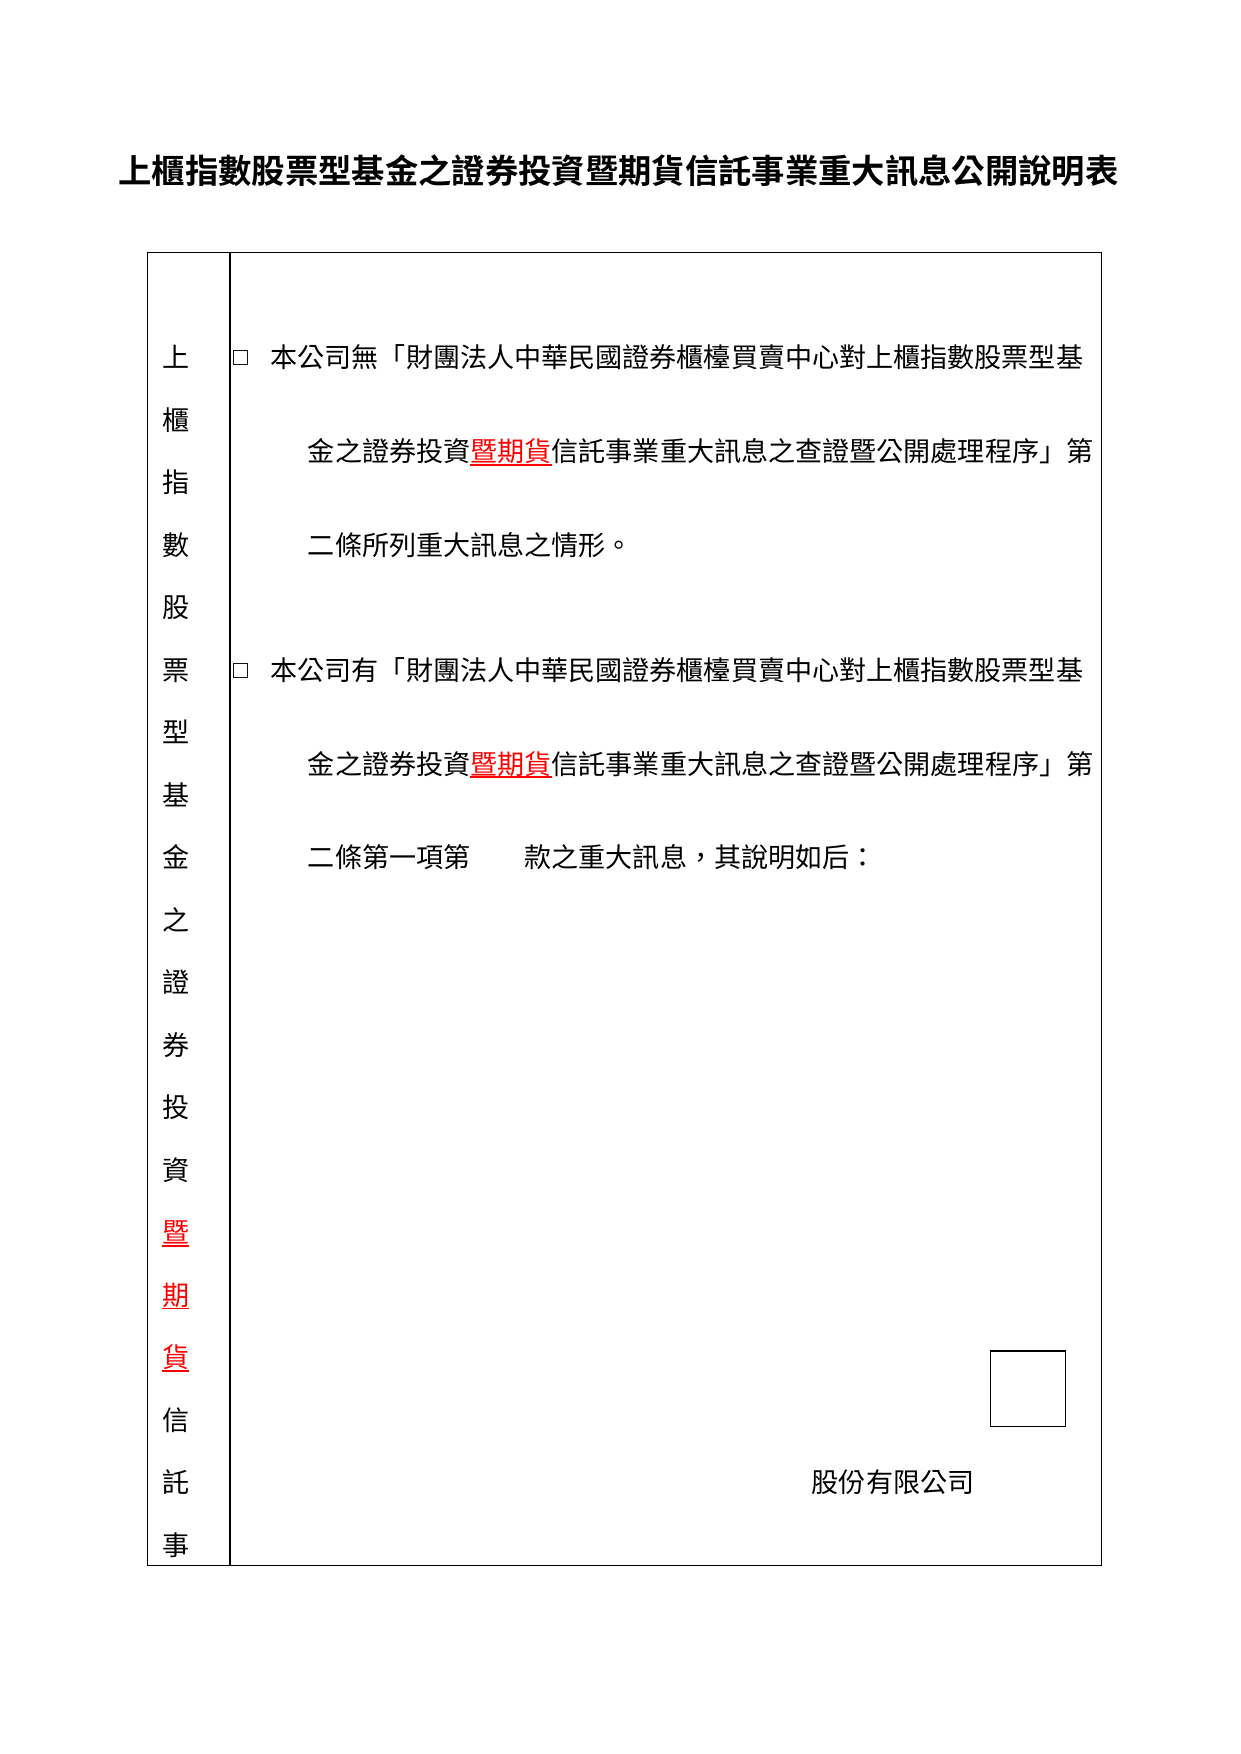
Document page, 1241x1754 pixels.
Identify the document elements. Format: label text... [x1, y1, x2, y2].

table_header 本公司無「財團法人中華民國證券櫃檯買賣中心對上櫃指數股票型基金之證券投資暨期貨信託事業重大訊息之查證暨公開處理程序」第二條所列重大訊息之情形。 本公司有「財團法人中華民國證券櫃檯買賣中心對上櫃指數股票型基金之證券投資暨期貨信託事業重大訊息之查證暨公開處理程序」第二條第一項第 款之重大訊息，其說明如后： 股份有限公司 [231, 253, 1101, 1564]
table_header 上櫃指數股票型基金之證券投資暨期貨信託事 [148, 253, 229, 1564]
text 上櫃指數股票型基金之證券投資暨期貨信託事業重大訊息公開說明表 [118, 127, 1122, 189]
